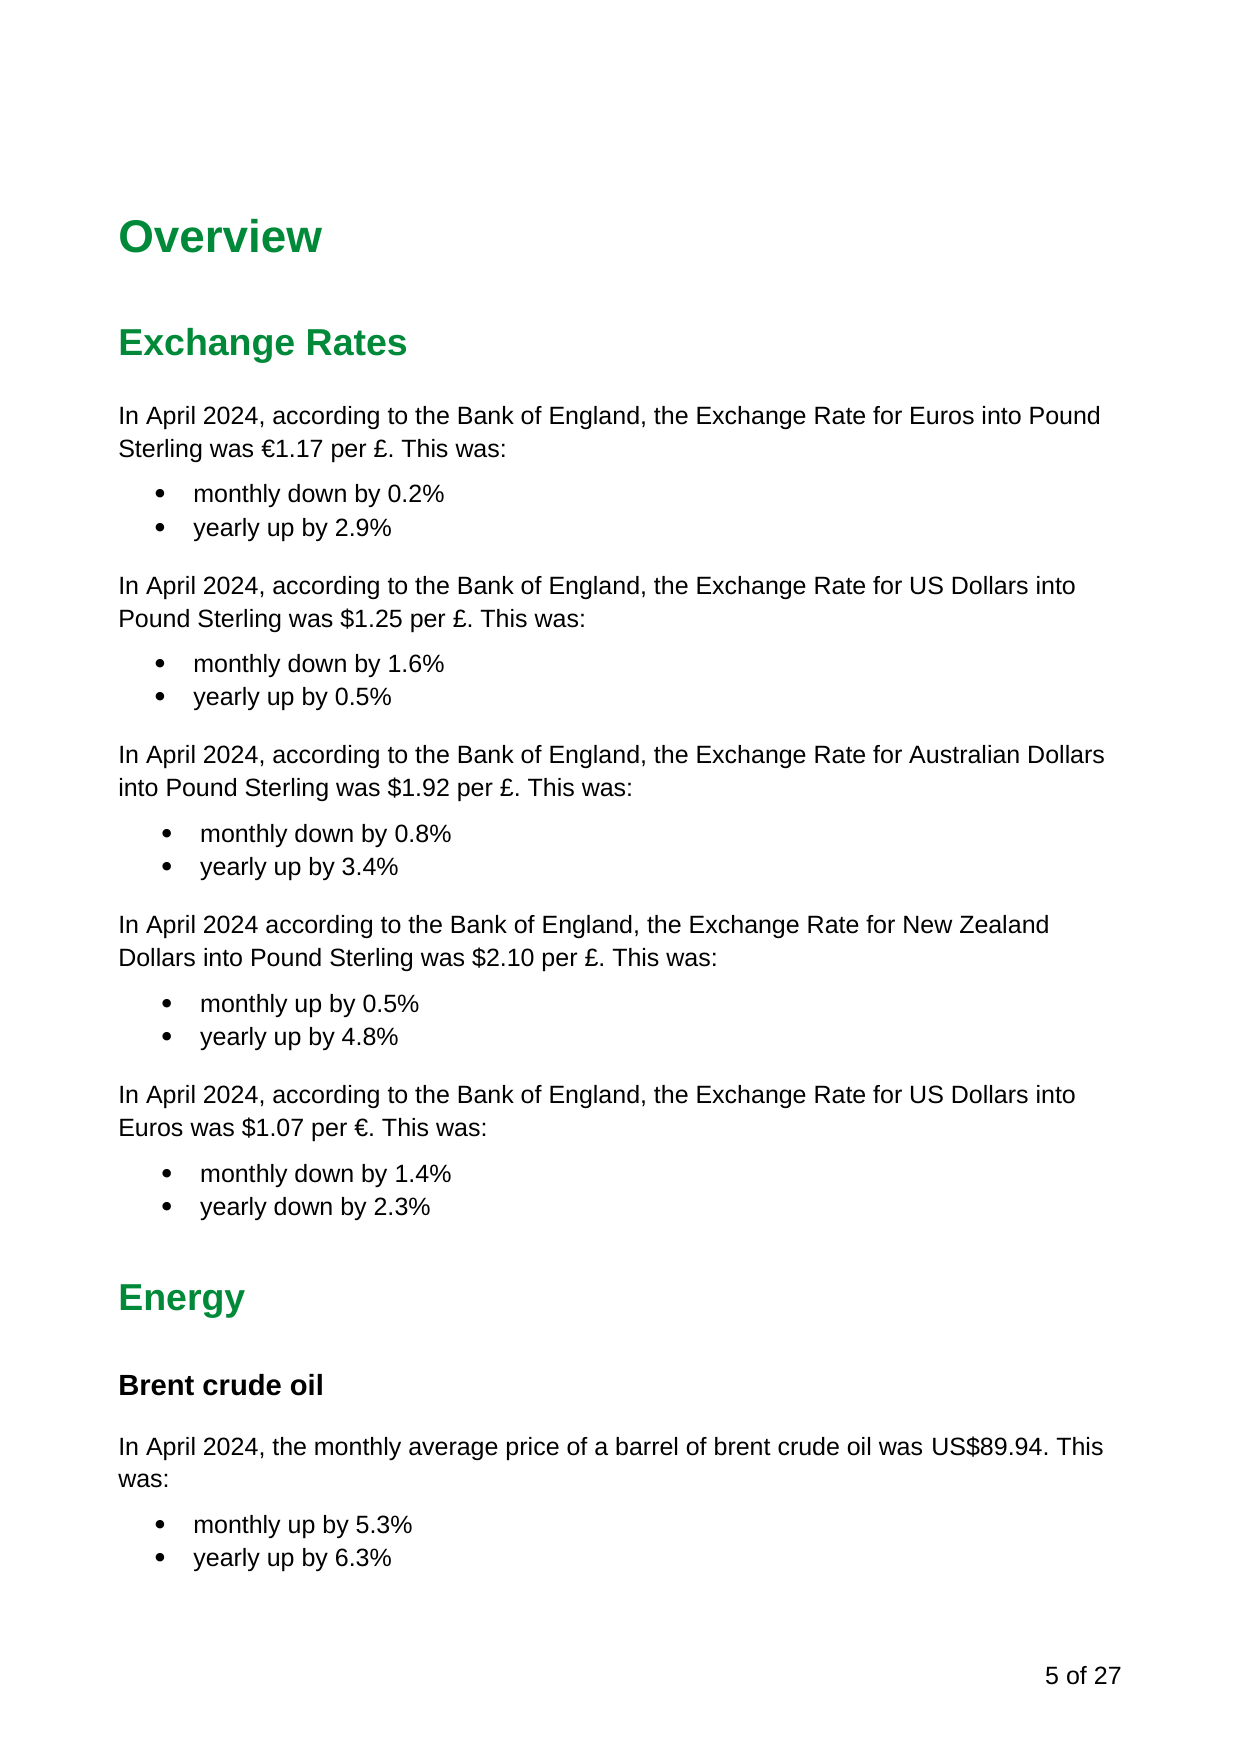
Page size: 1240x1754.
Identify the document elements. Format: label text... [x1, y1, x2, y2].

list yearly up by 6.3% [156, 1543, 1121, 1572]
text In April 2024 according to the Bank of England, the Exchange Rate for New Zealand Dollars into Pound Sterling was $2.10 per £. This was: [118, 910, 1121, 972]
text In April 2024, according to the Bank of England, the Exchange Rate for US Dollars into Euros was $1.07 per €. This was: [118, 1080, 1121, 1142]
list monthly down by 0.2% [156, 479, 1121, 508]
subtitle Exchange Rates [118, 320, 1121, 363]
subtitle Overview [118, 210, 1121, 262]
subtitle Brent crude oil [118, 1368, 1121, 1401]
list monthly down by 0.8% [162, 819, 1121, 848]
list monthly up by 0.5% [162, 989, 1121, 1018]
list monthly down by 1.4% [162, 1158, 1121, 1187]
list monthly up by 5.3% [156, 1510, 1121, 1539]
list yearly up by 0.5% [156, 682, 1121, 711]
list yearly up by 4.8% [162, 1022, 1121, 1051]
subtitle Energy [118, 1275, 1121, 1318]
text In April 2024, according to the Bank of England, the Exchange Rate for Australian Dollars into Pound Sterling was $1.92 per £. This was: [118, 740, 1121, 802]
list yearly up by 3.4% [162, 852, 1121, 881]
text In April 2024, according to the Bank of England, the Exchange Rate for Euros into Pound Sterling was €1.17 per £. This was: [118, 401, 1121, 463]
text In April 2024, the monthly average price of a barrel of brent crude oil was US$89.94. This was: [118, 1431, 1121, 1493]
list yearly up by 2.9% [156, 512, 1121, 541]
list monthly down by 1.6% [156, 649, 1121, 678]
text In April 2024, according to the Bank of England, the Exchange Rate for US Dollars into Pound Sterling was $1.25 per £. This was: [118, 571, 1121, 632]
list yearly down by 2.3% [162, 1192, 1121, 1221]
